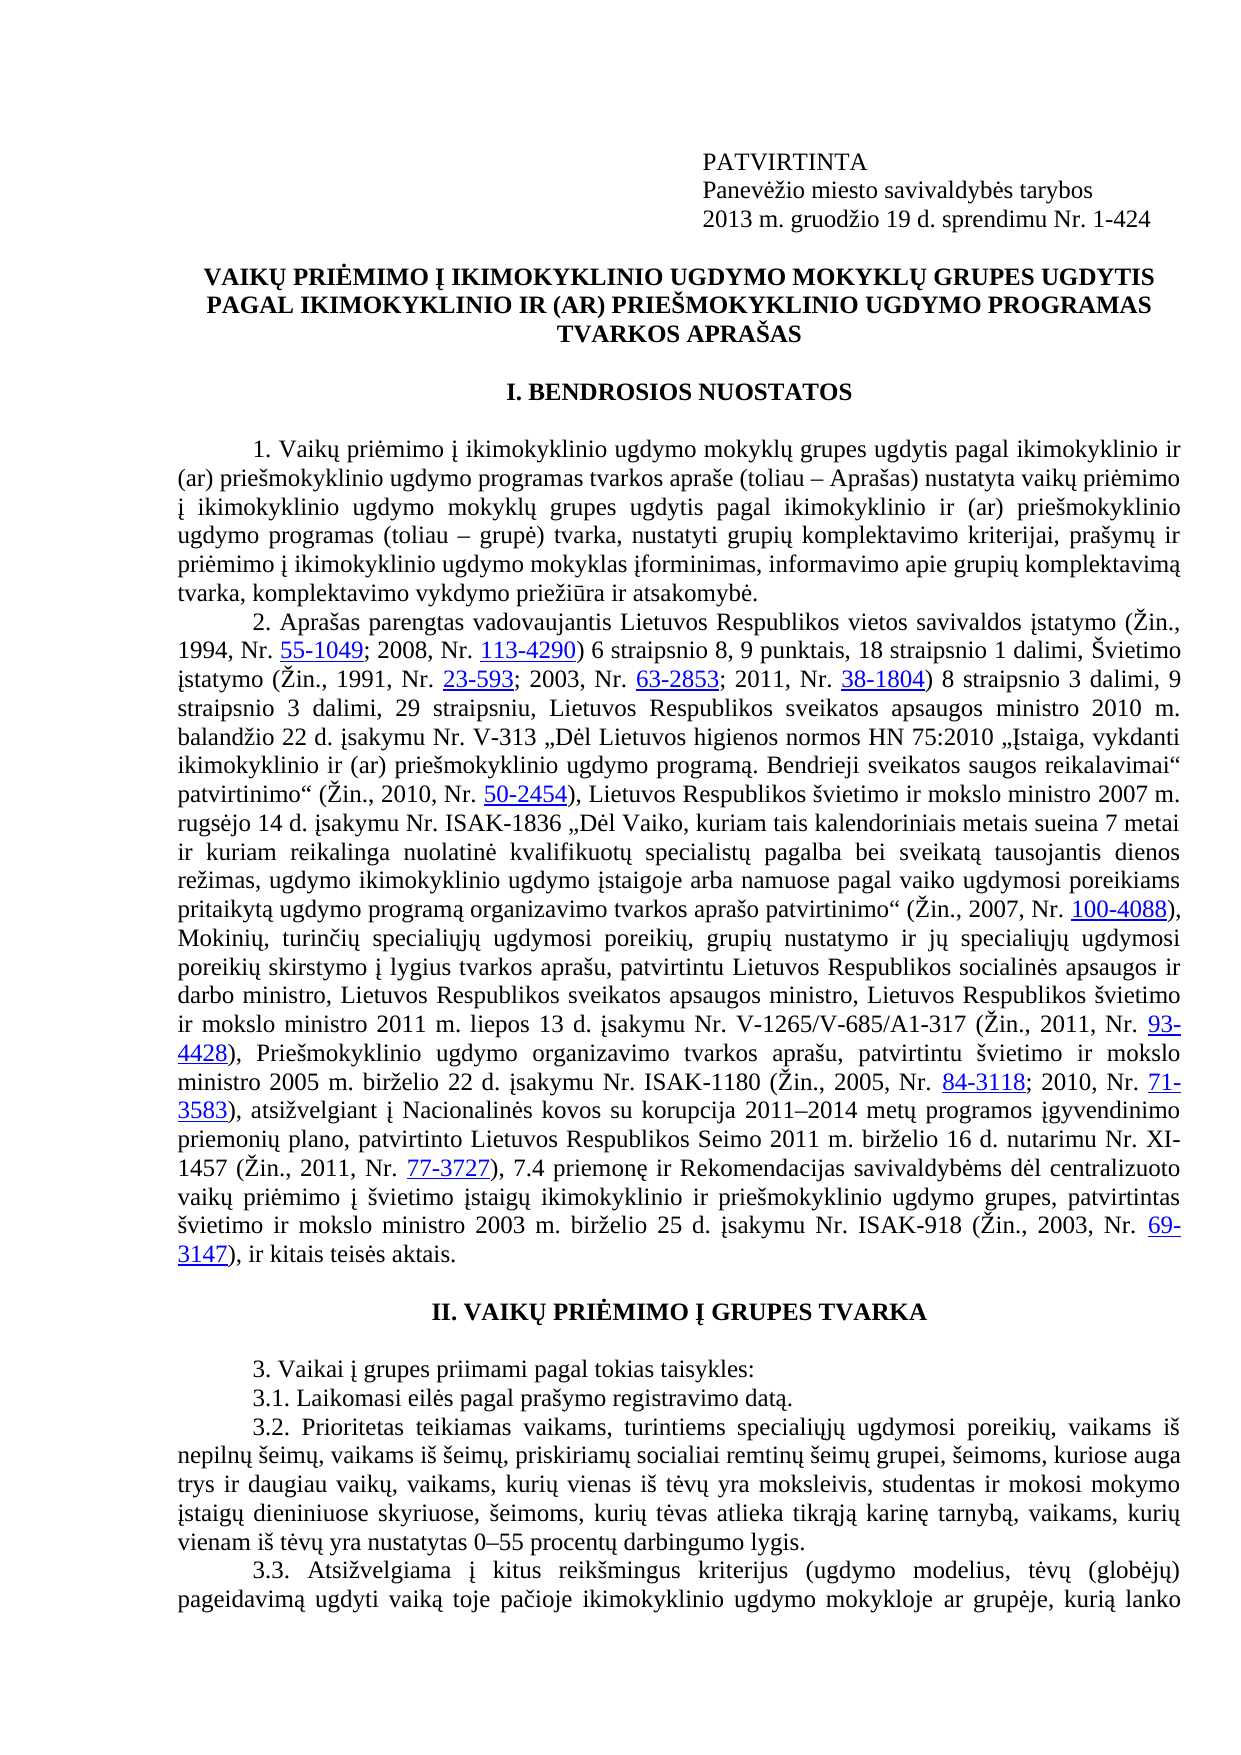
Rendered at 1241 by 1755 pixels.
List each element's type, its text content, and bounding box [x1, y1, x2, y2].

text PATVIRTINTA [702, 147, 1181, 176]
text 1. Vaikų priėmimo į ikimokyklinio ugdymo mokyklų grupes ugdytis pagal ikimokyklinio ir (ar) priešmokyklinio ugdymo programas tvarkos apraše (toliau – Aprašas) nustatyta vaikų priėmimo į ikimokyklinio ugdymo mokyklų grupes ugdytis pagal ikimokyklinio ir (ar) priešmokyklinio ugdymo programas (toliau – grupė) tvarka, nustatyti grupių komplektavimo kriterijai, prašymų ir priėmimo į ikimokyklinio ugdymo mokyklas įforminimas, informavimo apie grupių komplektavimą tvarka, komplektavimo vykdymo priežiūra ir atsakomybė. [177, 434, 1181, 607]
text I. BENDROSIOS NUOSTATOS [177, 377, 1181, 406]
text 3. Vaikai į grupes priimami pagal tokias taisykles: [173, 1354, 1181, 1383]
text Panevėžio miesto savivaldybės tarybos [702, 176, 1181, 204]
text VAIKŲ PRIĖMIMO Į IKIMOKYKLINIO UGDYMO MOKYKLŲ GRUPES UGDYTIS PAGAL IKIMOKYKLINIO IR (AR) PRIEŠMOKYKLINIO UGDYMO PROGRAMAS TVARKOS APRAŠAS [177, 262, 1181, 348]
text 2. Aprašas parengtas vadovaujantis Lietuvos Respublikos vietos savivaldos įstatymo (Žin., 1994, Nr. 55-1049; 2008, Nr. 113-4290) 6 straipsnio 8, 9 punktais, 18 straipsnio 1 dalimi, Švietimo įstatymo (Žin., 1991, Nr. 23-593; 2003, Nr. 63-2853; 2011, Nr. 38-1804) 8 straipsnio 3 dalimi, 9 straipsnio 3 dalimi, 29 straipsniu, Lietuvos Respublikos sveikatos apsaugos ministro 2010 m. balandžio 22 d. įsakymu Nr. V-313 „Dėl Lietuvos higienos normos HN 75:2010 „Įstaiga, vykdanti ikimokyklinio ir (ar) priešmokyklinio ugdymo programą. Bendrieji sveikatos saugos reikalavimai“ patvirtinimo“ (Žin., 2010, Nr. 50-2454), Lietuvos Respublikos švietimo ir mokslo ministro 2007 m. rugsėjo 14 d. įsakymu Nr. ISAK-1836 „Dėl Vaiko, kuriam tais kalendoriniais metais sueina 7 metai ir kuriam reikalinga nuolatinė kvalifikuotų specialistų pagalba bei sveikatą tausojantis dienos režimas, ugdymo ikimokyklinio ugdymo įstaigoje arba namuose pagal vaiko ugdymosi poreikiams pritaikytą ugdymo programą organizavimo tvarkos aprašo patvirtinimo“ (Žin., 2007, Nr. 100-4088), Mokinių, turinčių specialiųjų ugdymosi poreikių, grupių nustatymo ir jų specialiųjų ugdymosi poreikių skirstymo į lygius tvarkos aprašu, patvirtintu Lietuvos Respublikos socialinės apsaugos ir darbo ministro, Lietuvos Respublikos sveikatos apsaugos ministro, Lietuvos Respublikos švietimo ir mokslo ministro 2011 m. liepos 13 d. įsakymu Nr. V-1265/V-685/A1-317 (Žin., 2011, Nr. 93-4428), Priešmokyklinio ugdymo organizavimo tvarkos aprašu, patvirtintu švietimo ir mokslo ministro 2005 m. birželio 22 d. įsakymu Nr. ISAK-1180 (Žin., 2005, Nr. 84-3118; 2010, Nr. 71-3583), atsižvelgiant į Nacionalinės kovos su korupcija 2011–2014 metų programos įgyvendinimo priemonių plano, patvirtinto Lietuvos Respublikos Seimo 2011 m. birželio 16 d. nutarimu Nr. XI-1457 (Žin., 2011, Nr. 77-3727), 7.4 priemonę ir Rekomendacijas savivaldybėms dėl centralizuoto vaikų priėmimo į švietimo įstaigų ikimokyklinio ir priešmokyklinio ugdymo grupes, patvirtintas švietimo ir mokslo ministro 2003 m. birželio 25 d. įsakymu Nr. ISAK-918 (Žin., 2003, Nr. 69-3147), ir kitais teisės aktais. [177, 607, 1181, 1268]
text 3.1. Laikomasi eilės pagal prašymo registravimo datą. [177, 1383, 1181, 1412]
text 3.3. Atsižvelgiama į kitus reikšmingus kriterijus (ugdymo modelius, tėvų (globėjų) pageidavimą ugdyti vaiką toje pačioje ikimokyklinio ugdymo mokykloje ar grupėje, kurią lanko [177, 1556, 1181, 1613]
text II. VAIKŲ PRIĖMIMO Į GRUPES TVARKA [177, 1297, 1181, 1326]
text 3.2. Prioritetas teikiamas vaikams, turintiems specialiųjų ugdymosi poreikių, vaikams iš nepilnų šeimų, vaikams iš šeimų, priskiriamų socialiai remtinų šeimų grupei, šeimoms, kuriose auga trys ir daugiau vaikų, vaikams, kurių vienas iš tėvų yra moksleivis, studentas ir mokosi mokymo įstaigų dieniniuose skyriuose, šeimoms, kurių tėvas atlieka tikrąją karinę tarnybą, vaikams, kurių vienam iš tėvų yra nustatytas 0–55 procentų darbingumo lygis. [177, 1412, 1181, 1556]
text 2013 m. gruodžio 19 d. sprendimu Nr. 1-424 [702, 204, 1181, 233]
